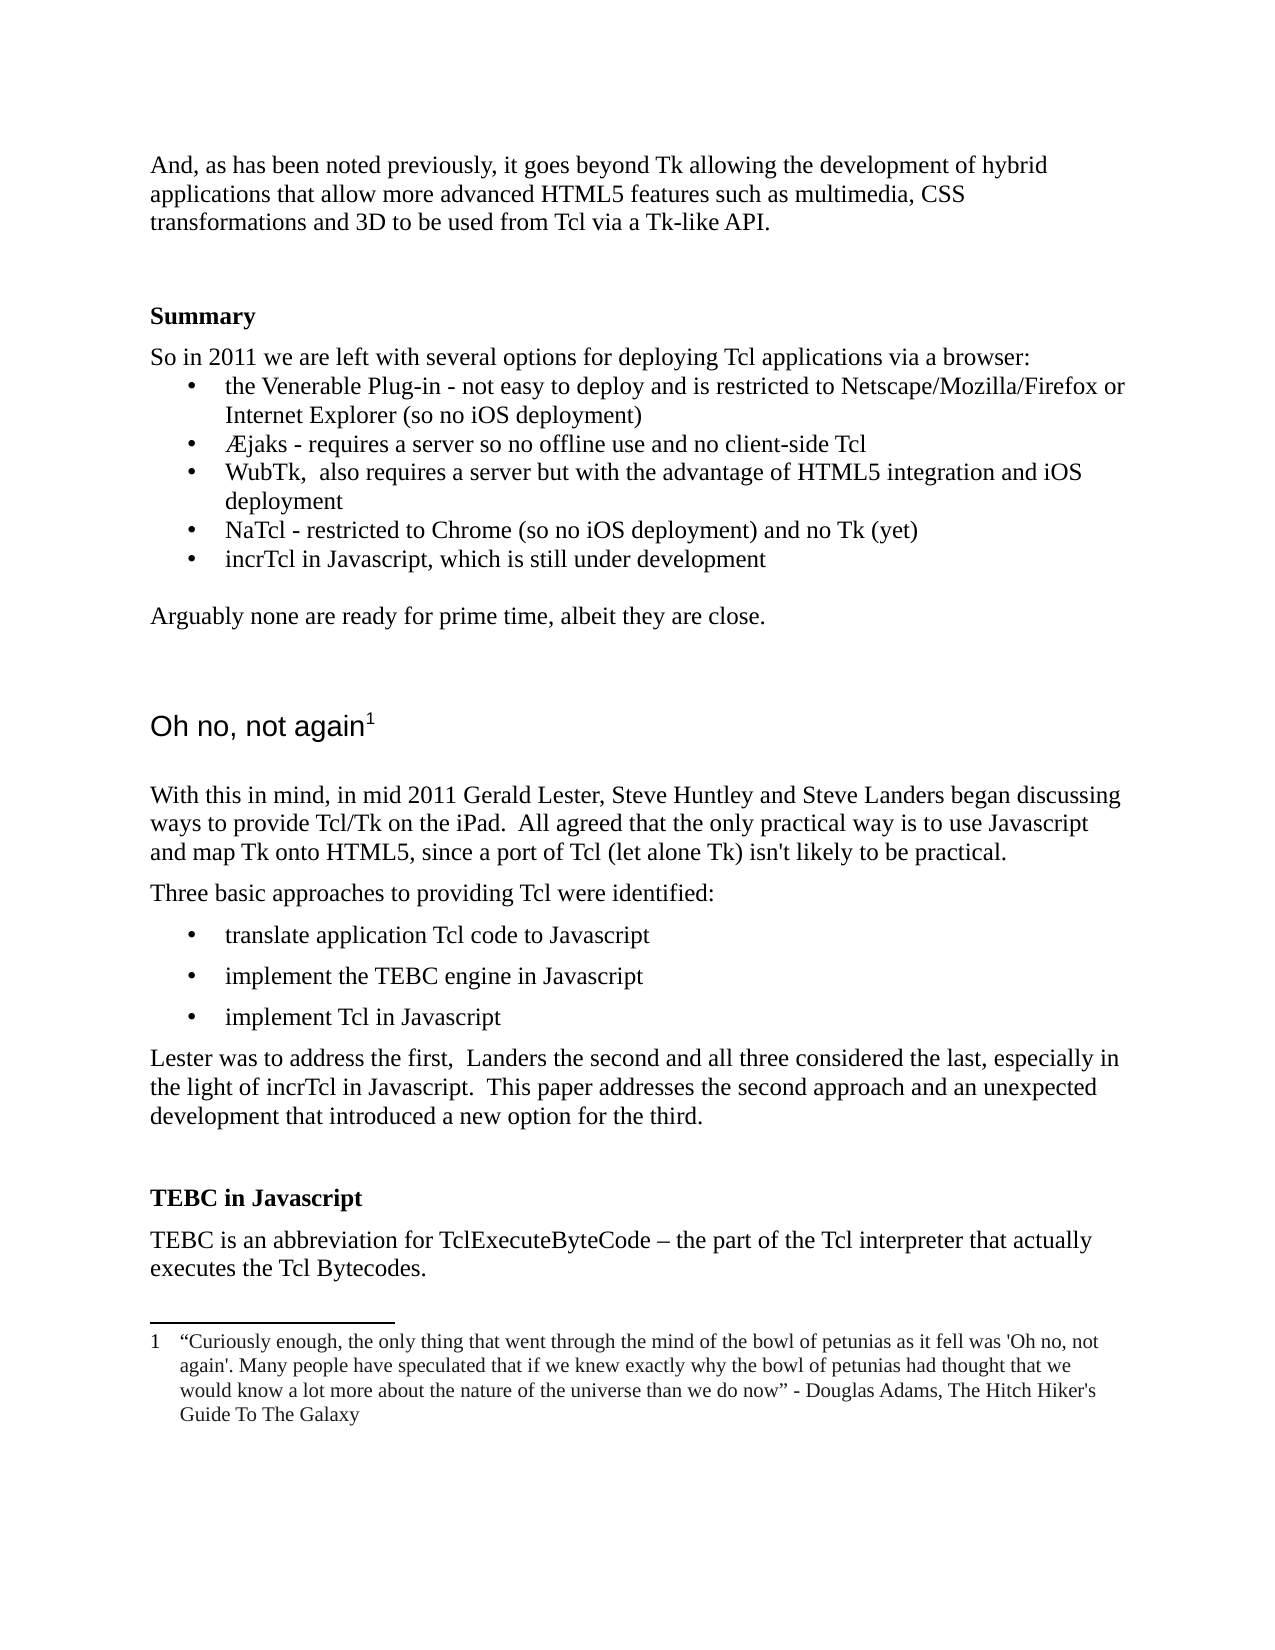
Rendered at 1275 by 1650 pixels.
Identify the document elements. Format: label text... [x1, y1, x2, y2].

text Lester was to address the first, Landers the second and all three considered the last, especially in the light of incrTcl in Javascript. This paper addresses the second approach and an unexpected development that introduced a new option for the third. [150, 1043, 1125, 1130]
text Three basic approaches to providing Tcl were identified: [150, 878, 1125, 907]
list implement Tcl in Javascript [187, 1002, 1125, 1031]
subtitle Summary [150, 301, 1125, 330]
list WubTk, also requires a server but with the advantage of HTML5 integration and iOS deployment [187, 457, 1125, 515]
text So in 2011 we are left with several options for deploying Tcl applications via a browser: [150, 342, 1125, 371]
list incrTcl in Javascript, which is still under development [187, 544, 1125, 572]
list NaTcl - restricted to Chrome (so no iOS deployment) and no Tk (yet) [187, 515, 1125, 544]
list translate application Tcl code to Javascript [187, 920, 1125, 948]
subtitle With this in mind, in mid 2011 Gerald Lester, Steve Huntley and Steve Landers began discussing ways to provide Tcl/Tk on the iPad. All agreed that the only practical way is to use Javascript and map Tk onto HTML5, since a port of Tcl (let alone Tk) isn't likely to be practical. [150, 780, 1125, 866]
list implement the TEBC engine in Javascript [187, 961, 1125, 990]
text Arguably none are ready for prime time, albeit they are close. [150, 601, 1125, 630]
list Æjaks - requires a server so no offline use and no client-side Tcl [187, 429, 1125, 457]
list the Venerable Plug-in - not easy to deploy and is restricted to Netscape/Mozilla/Firefox or Internet Explorer (so no iOS deployment) [187, 371, 1125, 429]
subtitle Oh no, not again [150, 709, 1125, 742]
text “Curiously enough, the only thing that went through the mind of the bowl of petunias as it fell was 'Oh no, not again'. Many people have speculated that if we knew exactly why the bowl of petunias had thought that we would know a lot more about the nature of the universe than we do now” - Douglas Adams, The Hitch Hiker's Guide To The Galaxy [150, 1329, 1125, 1426]
text TEBC is an abbreviation for TclExecuteByteCode – the part of the Tcl interpreter that actually executes the Tcl Bytecodes. [150, 1225, 1125, 1282]
text And, as has been noted previously, it goes beyond Tk allowing the development of hybrid applications that allow more advanced HTML5 features such as multimedia, CSS transformations and 3D to be used from Tcl via a Tk-like API. [150, 150, 1125, 236]
text TEBC in Javascript [150, 1183, 1125, 1212]
